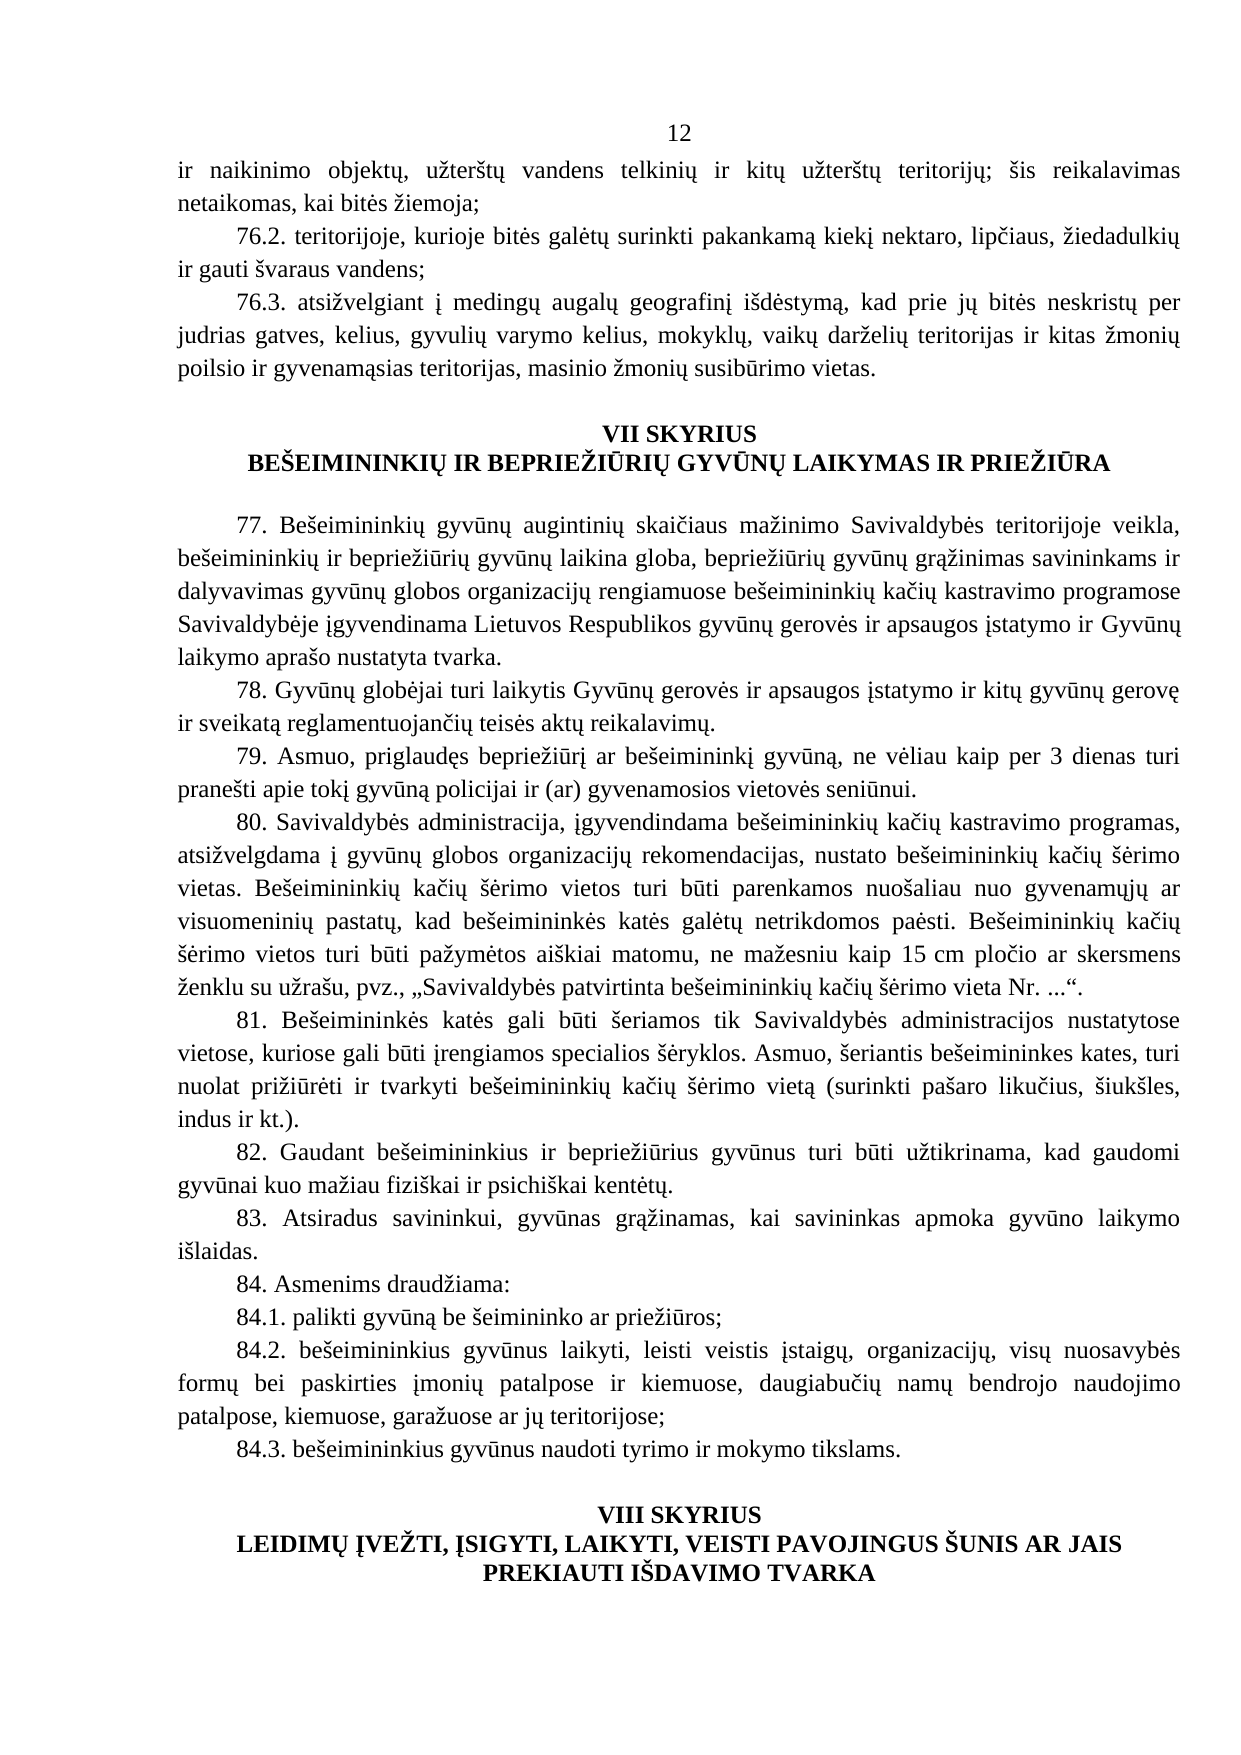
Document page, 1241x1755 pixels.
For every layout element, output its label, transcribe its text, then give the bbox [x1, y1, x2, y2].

text 83. Atsiradus savininkui, gyvūnas grąžinamas, kai savininkas apmoka gyvūno laikymo išlaidas. [177, 1203, 1181, 1265]
text 76.3. atsižvelgiant į medingų augalų geografinį išdėstymą, kad prie jų bitės neskristų per judrias gatves, kelius, gyvulių varymo kelius, mokyklų, vaikų darželių teritorijas ir kitas žmonių poilsio ir gyvenamąsias teritorijas, masinio žmonių susibūrimo vietas. [177, 287, 1181, 382]
text VIII SKYRIUS [177, 1500, 1181, 1529]
text 81. Bešeimininkės katės gali būti šeriamos tik Savivaldybės administracijos nustatytose vietose, kuriose gali būti įrengiamos specialios šėryklos. Asmuo, šeriantis bešeimininkes kates, turi nuolat prižiūrėti ir tvarkyti bešeimininkių kačių šėrimo vietą (surinkti pašaro likučius, šiukšles, indus ir kt.). [177, 1005, 1181, 1133]
text BEŠEIMININKIŲ IR BEPRIEŽIŪRIŲ GYVŪNŲ LAIKYMAS IR PRIEŽIŪRA [177, 448, 1181, 477]
text 82. Gaudant bešeimininkius ir bepriežiūrius gyvūnus turi būti užtikrinama, kad gaudomi gyvūnai kuo mažiau fiziškai ir psichiškai kentėtų. [177, 1137, 1181, 1199]
text 80. Savivaldybės administracija, įgyvendindama bešeimininkių kačių kastravimo programas, atsižvelgdama į gyvūnų globos organizacijų rekomendacijas, nustato bešeimininkių kačių šėrimo vietas. Bešeimininkių kačių šėrimo vietos turi būti parenkamos nuošaliau nuo gyvenamųjų ar visuomeninių pastatų, kad bešeimininkės katės galėtų netrikdomos paėsti. Bešeimininkių kačių šėrimo vietos turi būti pažymėtos aiškiai matomu, ne mažesniu kaip 15 cm pločio ar skersmens ženklu su užrašu, pvz., „Savivaldybės patvirtinta bešeimininkių kačių šėrimo vieta Nr. ...“. [177, 807, 1181, 1001]
text 84.3. bešeimininkius gyvūnus naudoti tyrimo ir mokymo tikslams. [177, 1434, 1181, 1463]
text ir naikinimo objektų, užterštų vandens telkinių ir kitų užterštų teritorijų; šis reikalavimas netaikomas, kai bitės žiemoja; [177, 155, 1181, 217]
text 84. Asmenims draudžiama: [177, 1269, 1181, 1298]
text 79. Asmuo, priglaudęs bepriežiūrį ar bešeimininkį gyvūną, ne vėliau kaip per 3 dienas turi pranešti apie tokį gyvūną policijai ir (ar) gyvenamosios vietovės seniūnui. [177, 741, 1181, 803]
text 76.2. teritorijoje, kurioje bitės galėtų surinkti pakankamą kiekį nektaro, lipčiaus, žiedadulkių ir gauti švaraus vandens; [177, 221, 1181, 283]
text VII SKYRIUS [177, 419, 1181, 448]
text 84.2. bešeimininkius gyvūnus laikyti, leisti veistis įstaigų, organizacijų, visų nuosavybės formų bei paskirties įmonių patalpose ir kiemuose, daugiabučių namų bendrojo naudojimo patalpose, kiemuose, garažuose ar jų teritorijose; [177, 1335, 1181, 1430]
text LEIDIMŲ ĮVEŽTI, ĮSIGYTI, LAIKYTI, VEISTI PAVOJINGUS ŠUNIS AR JAIS PREKIAUTI IŠDAVIMO TVARKA [177, 1529, 1181, 1587]
text 77. Bešeimininkių gyvūnų augintinių skaičiaus mažinimo Savivaldybės teritorijoje veikla, bešeimininkių ir bepriežiūrių gyvūnų laikina globa, bepriežiūrių gyvūnų grąžinimas savininkams ir dalyvavimas gyvūnų globos organizacijų rengiamuose bešeimininkių kačių kastravimo programose Savivaldybėje įgyvendinama Lietuvos Respublikos gyvūnų gerovės ir apsaugos įstatymo ir Gyvūnų laikymo aprašo nustatyta tvarka. [177, 510, 1181, 671]
text 78. Gyvūnų globėjai turi laikytis Gyvūnų gerovės ir apsaugos įstatymo ir kitų gyvūnų gerovę ir sveikatą reglamentuojančių teisės aktų reikalavimų. [177, 675, 1181, 737]
text 84.1. palikti gyvūną be šeimininko ar priežiūros; [177, 1302, 1181, 1331]
